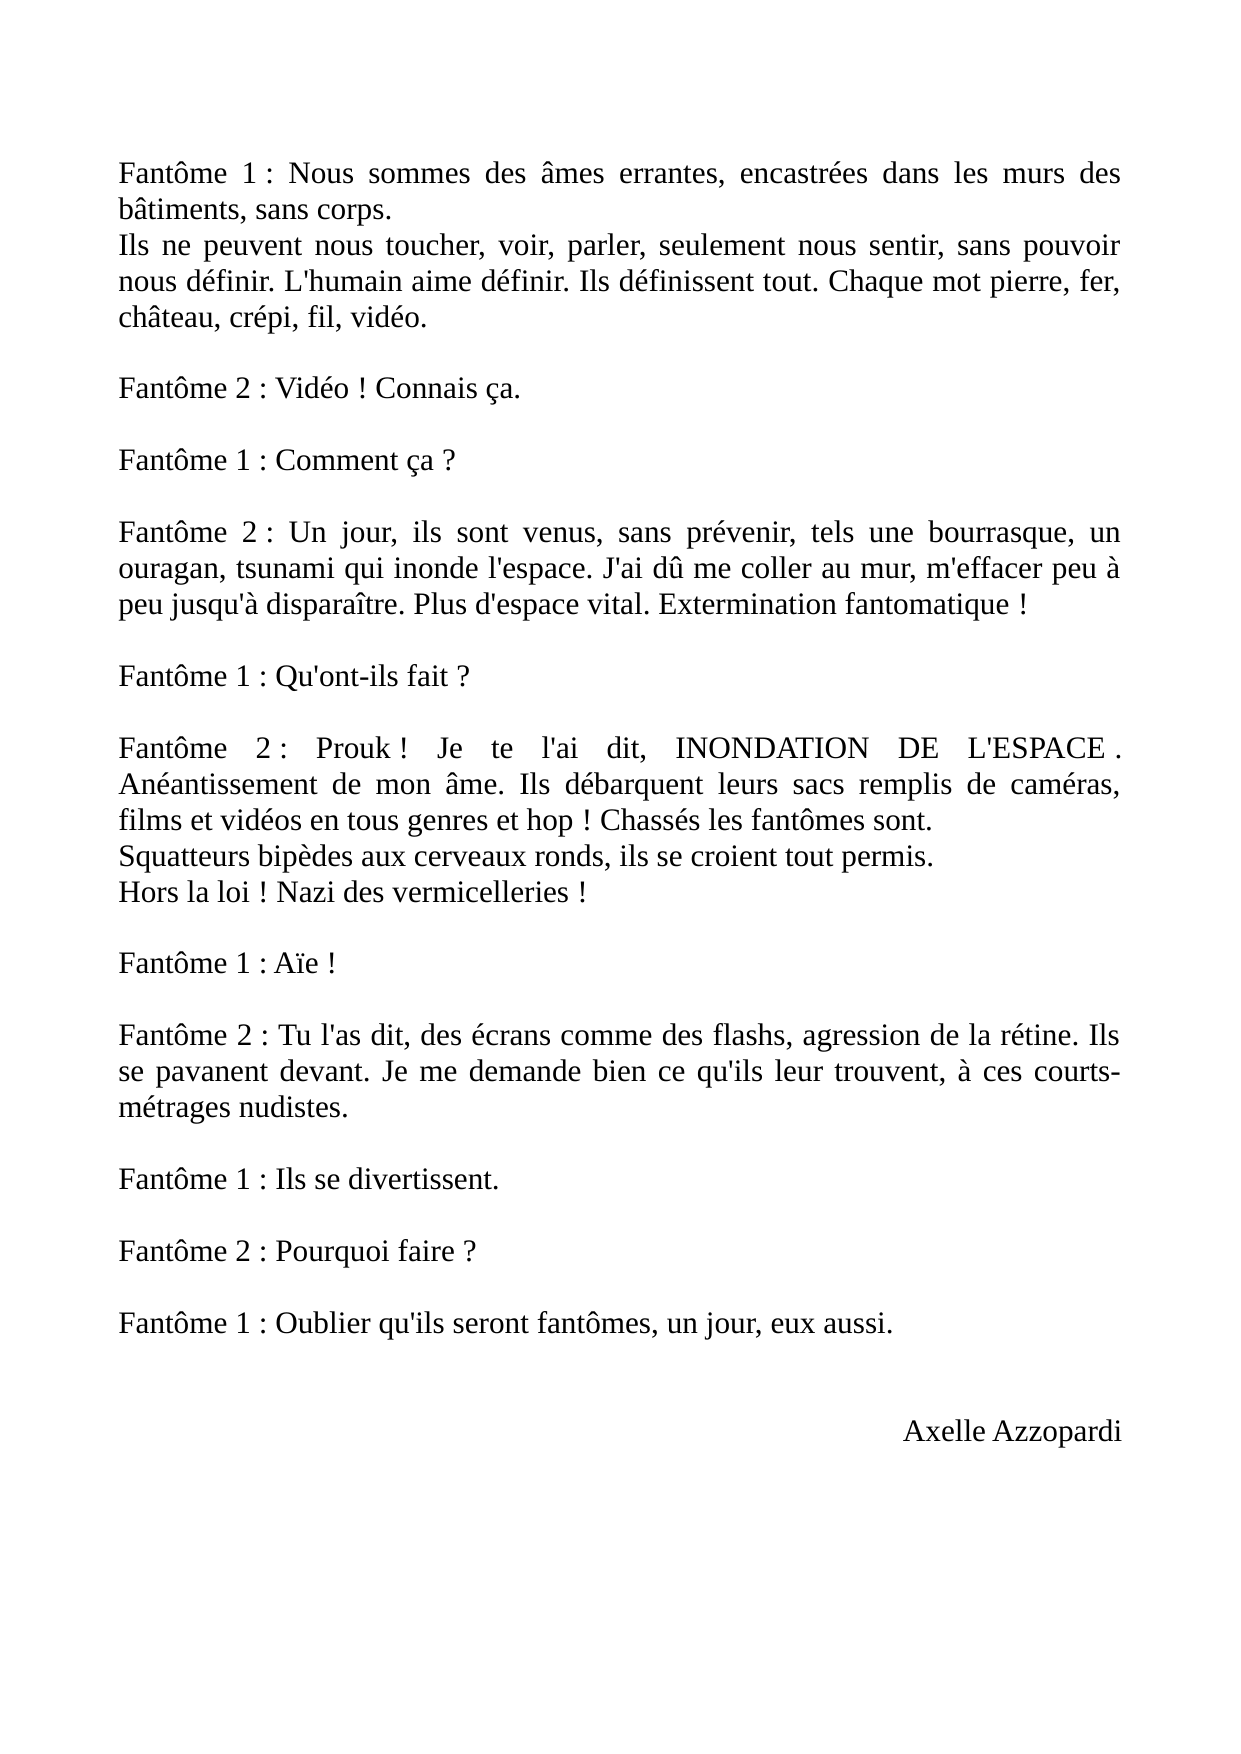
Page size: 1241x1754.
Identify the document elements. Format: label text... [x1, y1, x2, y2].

text Fantôme 1 : Comment ça ? [118, 442, 1122, 477]
text Fantôme 2 : Pourquoi faire ? [118, 1232, 1122, 1268]
text Fantôme 1 : Aïe ! [118, 945, 1122, 981]
text Fantôme 1 : Qu'ont-ils fait ? [118, 657, 1122, 693]
text Fantôme 1 : Oublier qu'ils seront fantômes, un jour, eux aussi. [118, 1304, 1122, 1340]
text Ils ne peuvent nous toucher, voir, parler, seulement nous sentir, sans pouvoir nous définir. L'humain aime définir. Ils définissent tout. Chaque mot pierre, fer, château, crépi, fil, vidéo. [118, 226, 1122, 334]
text Fantôme 2 : Prouk ! Je te l'ai dit, INONDATION DE L'ESPACE . Anéantissement de mon âme. Ils débarquent leurs sacs remplis de caméras, films et vidéos en tous genres et hop ! Chassés les fantômes sont. [118, 729, 1122, 837]
text Hors la loi ! Nazi des vermicelleries ! [118, 873, 1122, 909]
text Axelle Azzopardi [118, 1412, 1122, 1448]
text Fantôme 2 : Tu l'as dit, des écrans comme des flashs, agression de la rétine. Ils se pavanent devant. Je me demande bien ce qu'ils leur trouvent, à ces courts-métrages nudistes. [118, 1017, 1122, 1124]
text Squatteurs bipèdes aux cerveaux ronds, ils se croient tout permis. [118, 837, 1122, 873]
text Fantôme 1 : Nous sommes des âmes errantes, encastrées dans les murs des bâtiments, sans corps. [118, 154, 1122, 226]
text Fantôme 2 : Un jour, ils sont venus, sans prévenir, tels une bourrasque, un ouragan, tsunami qui inonde l'espace. J'ai dû me coller au mur, m'effacer peu à peu jusqu'à disparaître. Plus d'espace vital. Extermination fantomatique ! [118, 513, 1122, 621]
text Fantôme 1 : Ils se divertissent. [118, 1160, 1122, 1196]
text Fantôme 2 : Vidéo ! Connais ça. [118, 370, 1122, 406]
